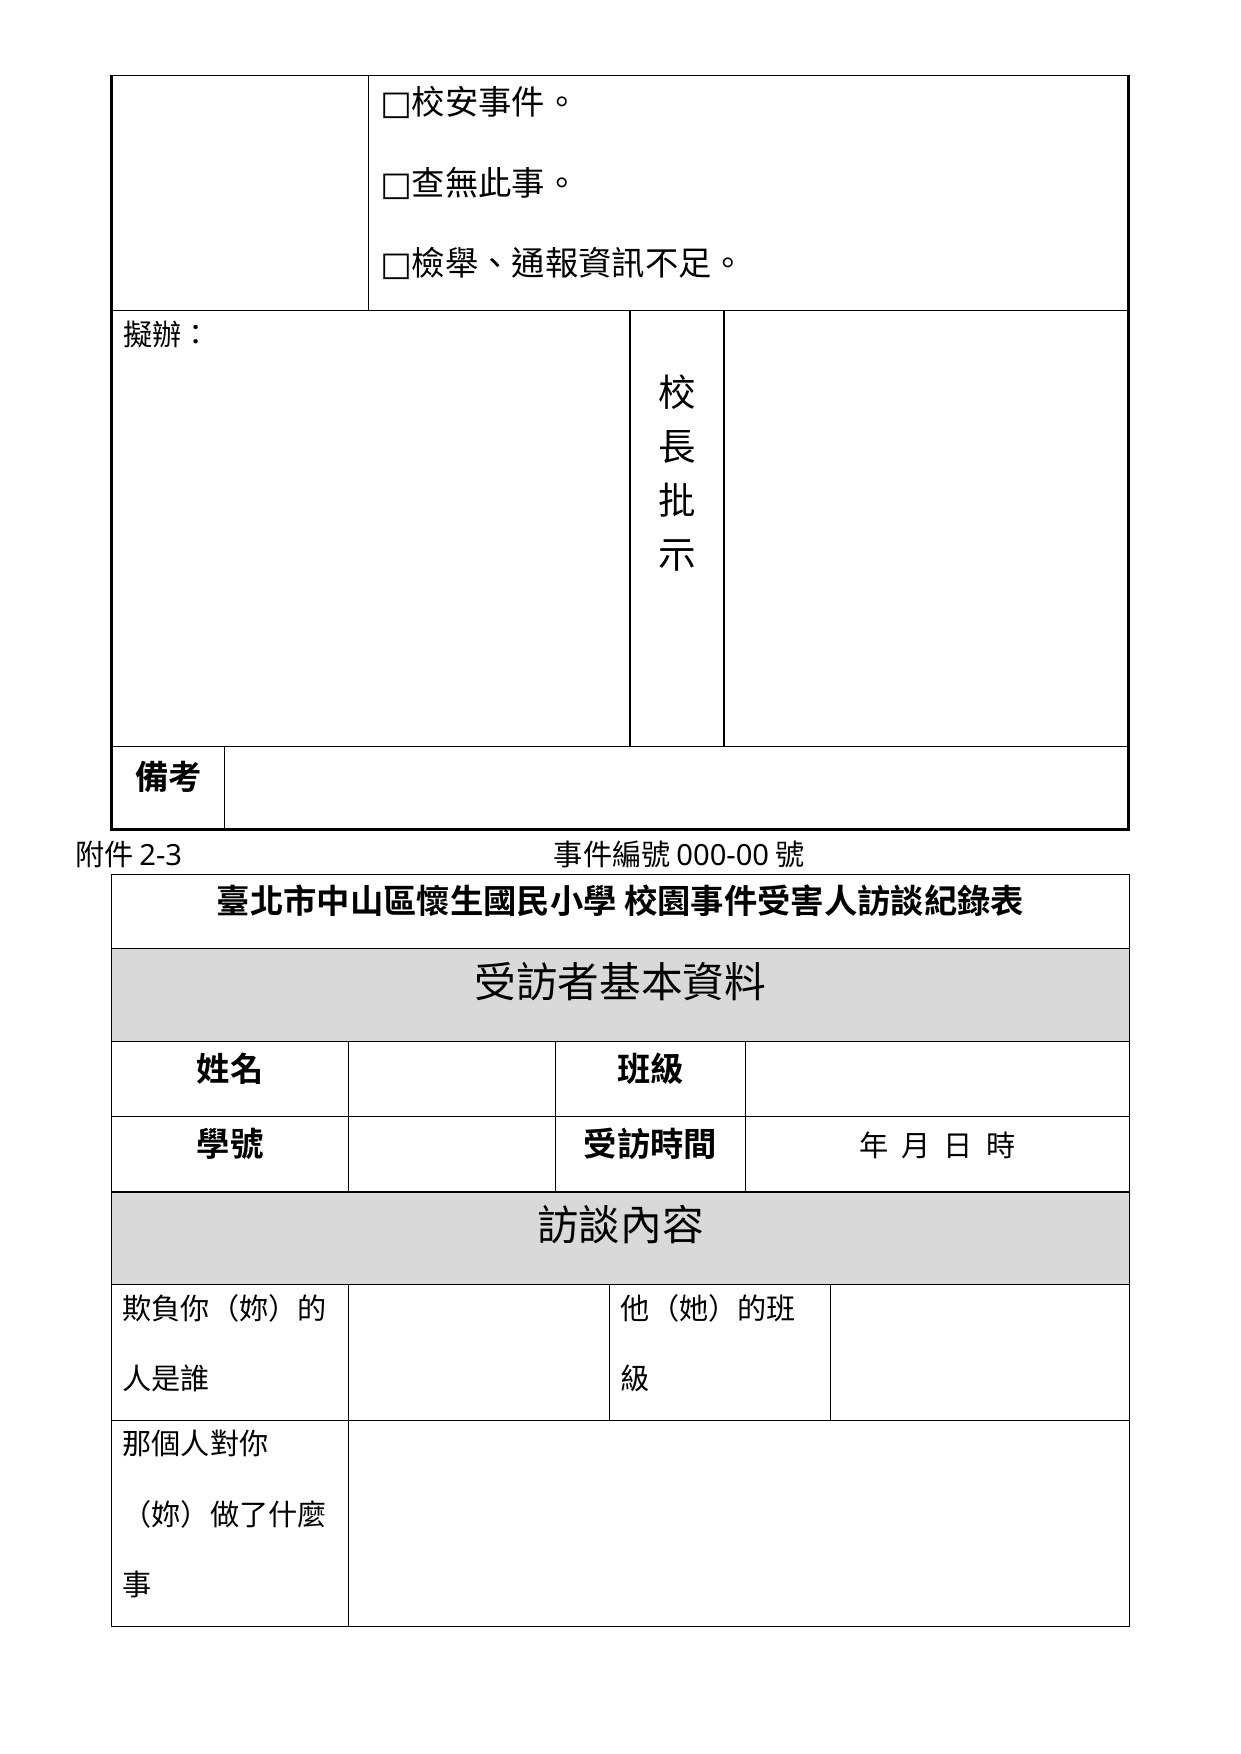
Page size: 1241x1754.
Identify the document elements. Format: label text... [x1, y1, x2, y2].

table_cell [349, 1042, 555, 1116]
table_cell [831, 1285, 1129, 1420]
table_cell [349, 1285, 609, 1420]
table_cell 他（她）的班級 [610, 1285, 830, 1420]
table_cell 受訪時間 [556, 1117, 745, 1191]
table_cell 備考 [113, 747, 224, 828]
table_cell 擬辦： [113, 311, 629, 746]
table_cell 那個人對你（妳）做了什麼事 [112, 1421, 348, 1626]
table_cell 訪談內容 [112, 1193, 1129, 1284]
table_cell [746, 1042, 1129, 1116]
table_cell 班級 [556, 1042, 745, 1116]
table_cell 校 長 批 示 [631, 311, 723, 746]
table_cell [113, 76, 368, 310]
table_cell 姓名 [112, 1042, 348, 1116]
table_cell 受訪者基本資料 [112, 949, 1129, 1041]
table_cell 年 月 日 時 [746, 1117, 1129, 1191]
table_header 臺北市中山區懷生國民小學 校園事件受害人訪談紀錄表 [112, 875, 1129, 948]
table_cell □校安事件。 □查無此事。 □檢舉、通報資訊不足。 [369, 76, 1127, 310]
table_cell 學號 [112, 1117, 348, 1191]
table_cell 欺負你（妳）的人是誰 [112, 1285, 348, 1420]
table_cell [349, 1421, 1129, 1626]
table_cell [725, 311, 1127, 746]
text 附件2-3 事件編號000-00號 [75, 831, 1165, 874]
table_cell [225, 747, 1127, 828]
table_cell [349, 1117, 555, 1191]
